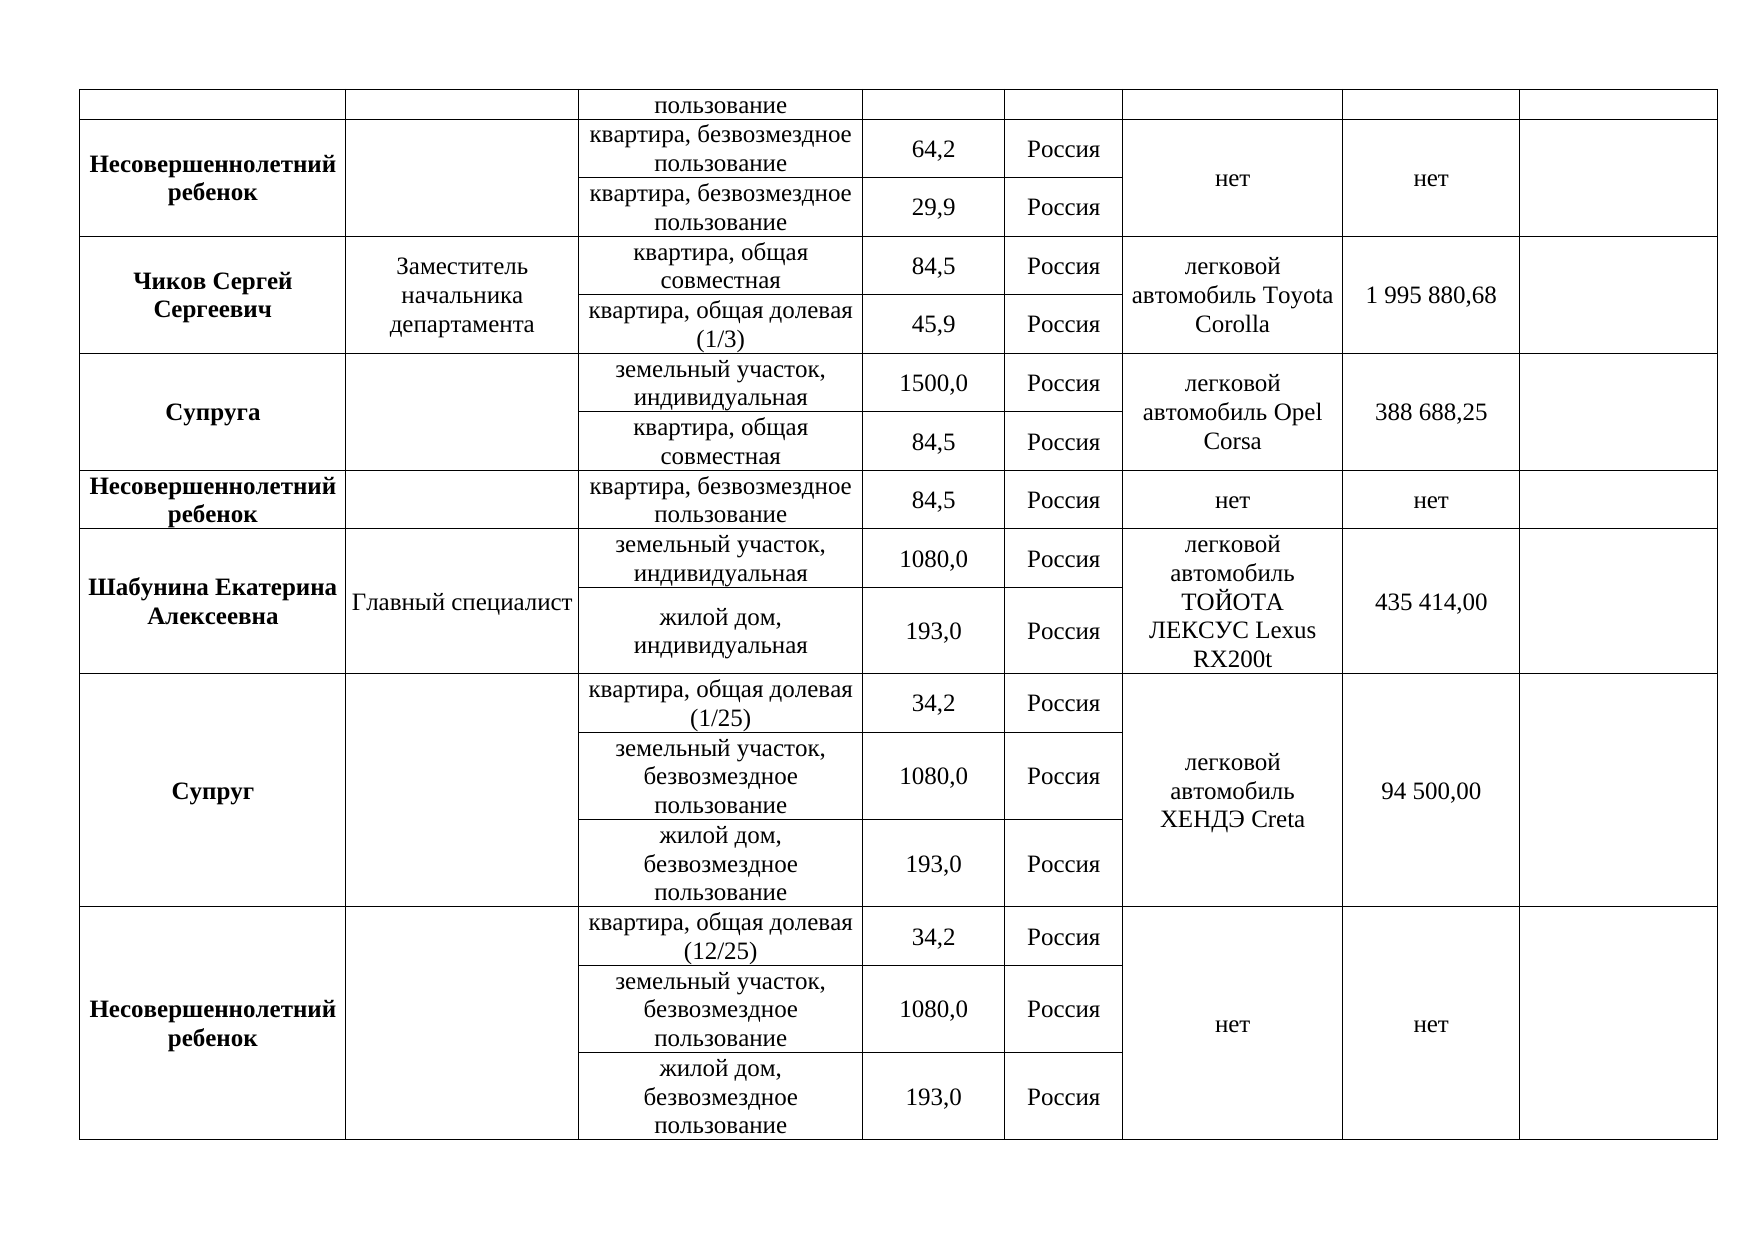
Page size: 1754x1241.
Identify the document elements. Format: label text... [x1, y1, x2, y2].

table_cell Супруга [80, 354, 345, 470]
table_cell Россия [1005, 733, 1122, 819]
table_cell нет [1123, 120, 1342, 236]
table_cell Супруг [80, 674, 345, 906]
table_cell Россия [1005, 471, 1122, 528]
table_cell нет [1123, 907, 1342, 1139]
table_cell 1500,0 [863, 354, 1004, 411]
table_cell [1520, 90, 1717, 118]
table_cell 193,0 [863, 1053, 1004, 1139]
table_cell [1520, 354, 1717, 470]
table_cell Россия [1005, 674, 1122, 732]
table_cell [346, 907, 578, 1139]
table_cell [346, 471, 578, 528]
table_cell Россия [1005, 820, 1122, 906]
table_cell нет [1343, 471, 1519, 528]
table_cell Несовершеннолетний ребенок [80, 471, 345, 528]
table_cell легковой автомобиль ХЕНДЭ Creta [1123, 674, 1342, 906]
table_cell [346, 354, 578, 470]
table_cell нет [1343, 120, 1519, 236]
table_cell Россия [1005, 412, 1122, 470]
table_cell 1080,0 [863, 733, 1004, 819]
table_cell [1520, 529, 1717, 673]
table_cell [80, 90, 345, 118]
table_cell нет [1343, 907, 1519, 1139]
table_cell Россия [1005, 907, 1122, 965]
table_cell 34,2 [863, 674, 1004, 732]
table_cell жилой дом, безвозмездное пользование [579, 1053, 862, 1139]
table_cell Россия [1005, 1053, 1122, 1139]
table_cell Россия [1005, 354, 1122, 411]
table_cell жилой дом, индивидуальная [579, 588, 862, 673]
table_cell [1343, 90, 1519, 118]
table_cell [1520, 907, 1717, 1139]
table_cell жилой дом, безвозмездное пользование [579, 820, 862, 906]
table_cell Заместитель начальника департамента [346, 237, 578, 353]
table_cell 94 500,00 [1343, 674, 1519, 906]
table_cell квартира, общая долевая (12/25) [579, 907, 862, 965]
table_cell 435 414,00 [1343, 529, 1519, 673]
table_cell 84,5 [863, 237, 1004, 294]
table_cell Чиков Сергей Сергеевич [80, 237, 345, 353]
table_cell Россия [1005, 966, 1122, 1052]
table_cell [863, 90, 1004, 118]
table_cell [1520, 120, 1717, 236]
table_cell Шабунина Екатерина Алексеевна [80, 529, 345, 673]
table_cell 45,9 [863, 295, 1004, 353]
table_cell квартира, общая совместная [579, 237, 862, 294]
table_cell легковой автомобиль Opel Corsa [1123, 354, 1342, 470]
table_cell [346, 90, 578, 118]
table_cell 388 688,25 [1343, 354, 1519, 470]
table_cell 34,2 [863, 907, 1004, 965]
table_cell 1080,0 [863, 966, 1004, 1052]
table_cell пользование [579, 90, 862, 118]
table_cell 1 995 880,68 [1343, 237, 1519, 353]
table_cell [1520, 674, 1717, 906]
table_cell Несовершеннолетний ребенок [80, 907, 345, 1139]
table_cell земельный участок, безвозмездное пользование [579, 733, 862, 819]
table_cell земельный участок, индивидуальная [579, 354, 862, 411]
table_cell 29,9 [863, 178, 1004, 236]
table_cell легковой автомобиль ТОЙОТА ЛЕКСУС Lexus RX200t [1123, 529, 1342, 673]
table_cell [1123, 90, 1342, 118]
table_cell [1520, 471, 1717, 528]
table_cell Россия [1005, 237, 1122, 294]
table_cell земельный участок, безвозмездное пользование [579, 966, 862, 1052]
table_cell Россия [1005, 529, 1122, 587]
table_cell Россия [1005, 588, 1122, 673]
table_cell легковой автомобиль Toyota Corolla [1123, 237, 1342, 353]
table_cell квартира, общая совместная [579, 412, 862, 470]
table_cell квартира, безвозмездное пользование [579, 120, 862, 177]
table_cell 1080,0 [863, 529, 1004, 587]
table_cell квартира, безвозмездное пользование [579, 471, 862, 528]
table_cell Россия [1005, 178, 1122, 236]
table_cell [1005, 90, 1122, 118]
table_cell Россия [1005, 295, 1122, 353]
table_cell Главный специалист [346, 529, 578, 673]
table_cell нет [1123, 471, 1342, 528]
table_cell земельный участок, индивидуальная [579, 529, 862, 587]
table_cell Россия [1005, 120, 1122, 177]
table_cell [1520, 237, 1717, 353]
table_cell 84,5 [863, 412, 1004, 470]
table_cell [346, 674, 578, 906]
table_cell 193,0 [863, 820, 1004, 906]
table_cell Несовершеннолетний ребенок [80, 120, 345, 236]
table_cell 64,2 [863, 120, 1004, 177]
table_cell [346, 120, 578, 236]
table_cell квартира, общая долевая (1/3) [579, 295, 862, 353]
table_cell 84,5 [863, 471, 1004, 528]
table_cell 193,0 [863, 588, 1004, 673]
table_cell квартира, общая долевая (1/25) [579, 674, 862, 732]
table_cell квартира, безвозмездное пользование [579, 178, 862, 236]
